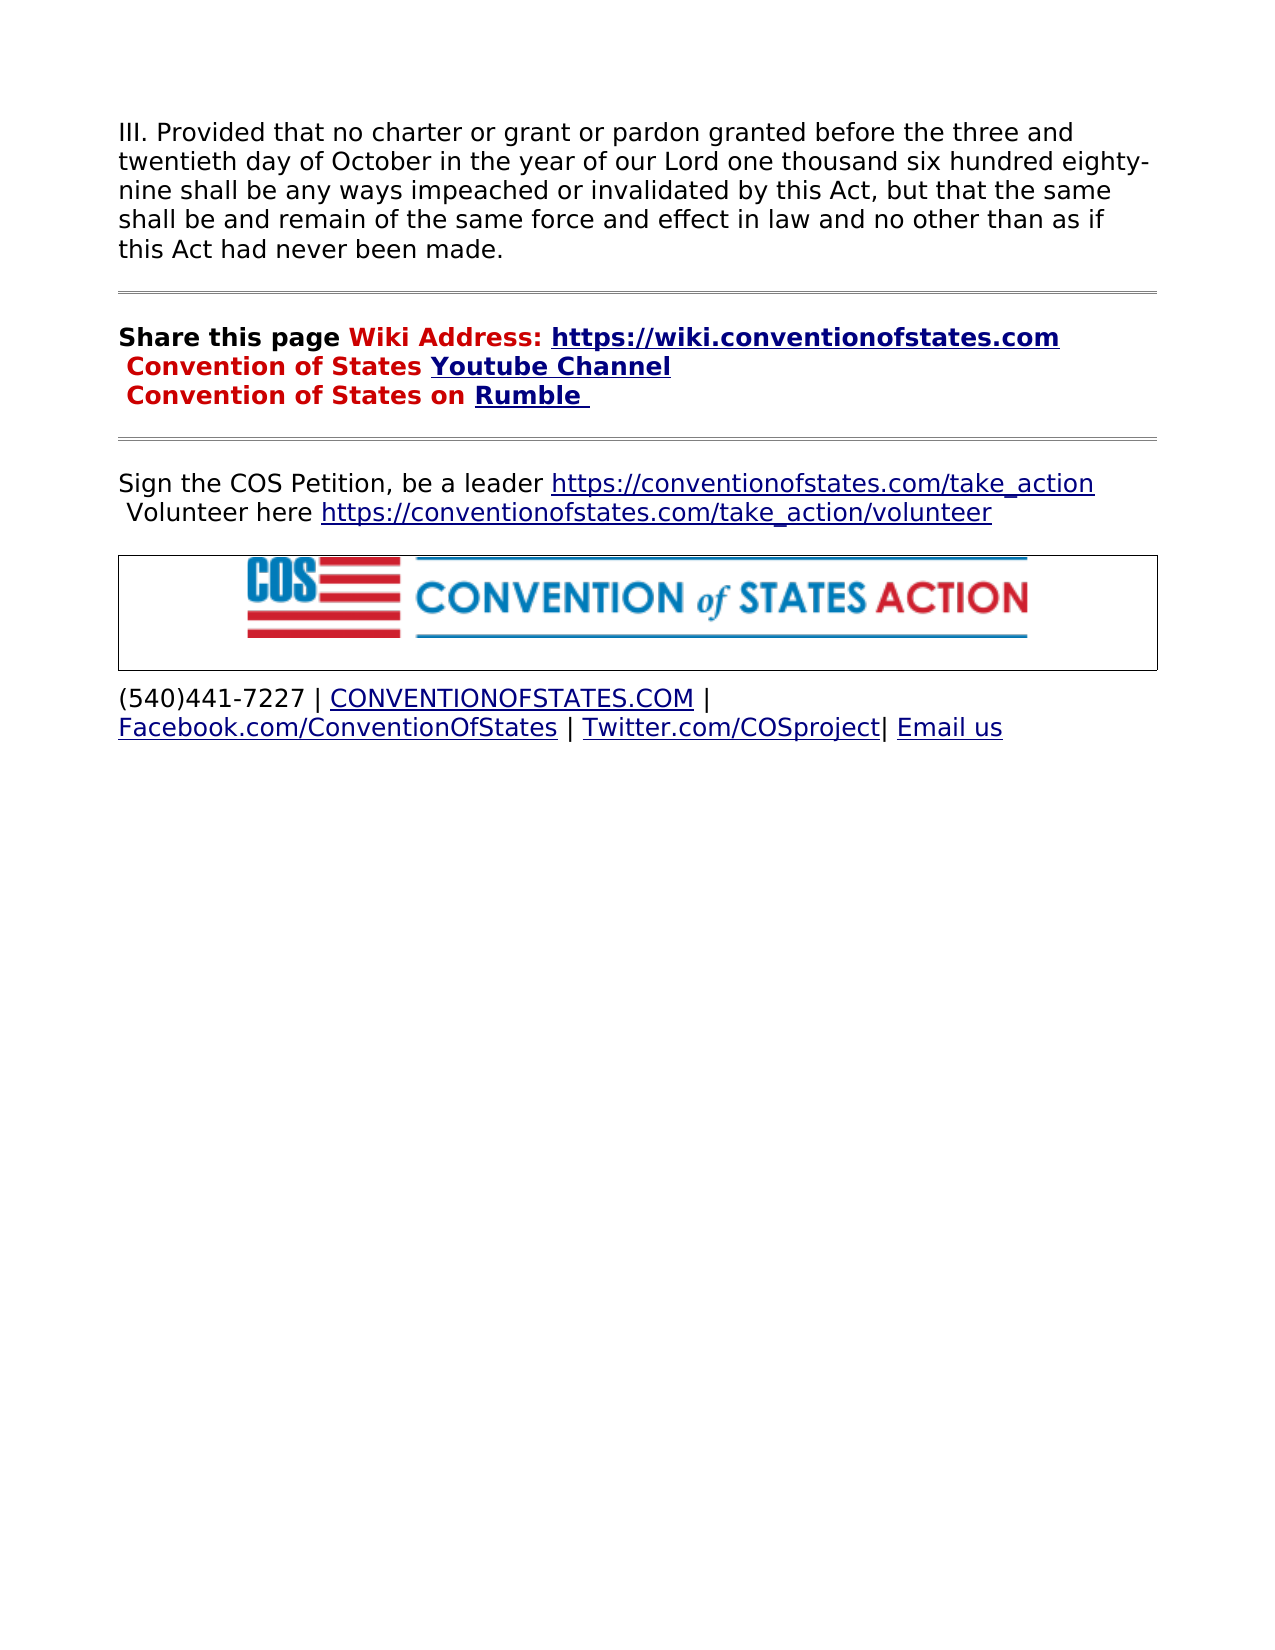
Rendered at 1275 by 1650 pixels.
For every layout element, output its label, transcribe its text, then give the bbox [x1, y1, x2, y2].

table_header [119, 556, 1157, 669]
text (540)441-7227 | CONVENTIONOFSTATES.COM | Facebook.com/ConventionOfStates | Twitter.com/COSproject| Email us [118, 684, 1157, 743]
text Share this page Wiki Address: https://wiki.conventionofstates.com Convention of States Youtube Channel Convention of States on Rumble [118, 323, 1157, 410]
picture [247, 557, 1028, 638]
text III. Provided that no charter or grant or pardon granted before the three and twentieth day of October in the year of our Lord one thousand six hundred eighty-nine shall be any ways impeached or invalidated by this Act, but that the same shall be and remain of the same force and effect in law and no other than as if this Act had never been made. [118, 118, 1157, 264]
text Sign the COS Petition, be a leader https://conventionofstates.com/take_action Volunteer here https://conventionofstates.com/take_action/volunteer [118, 469, 1157, 527]
